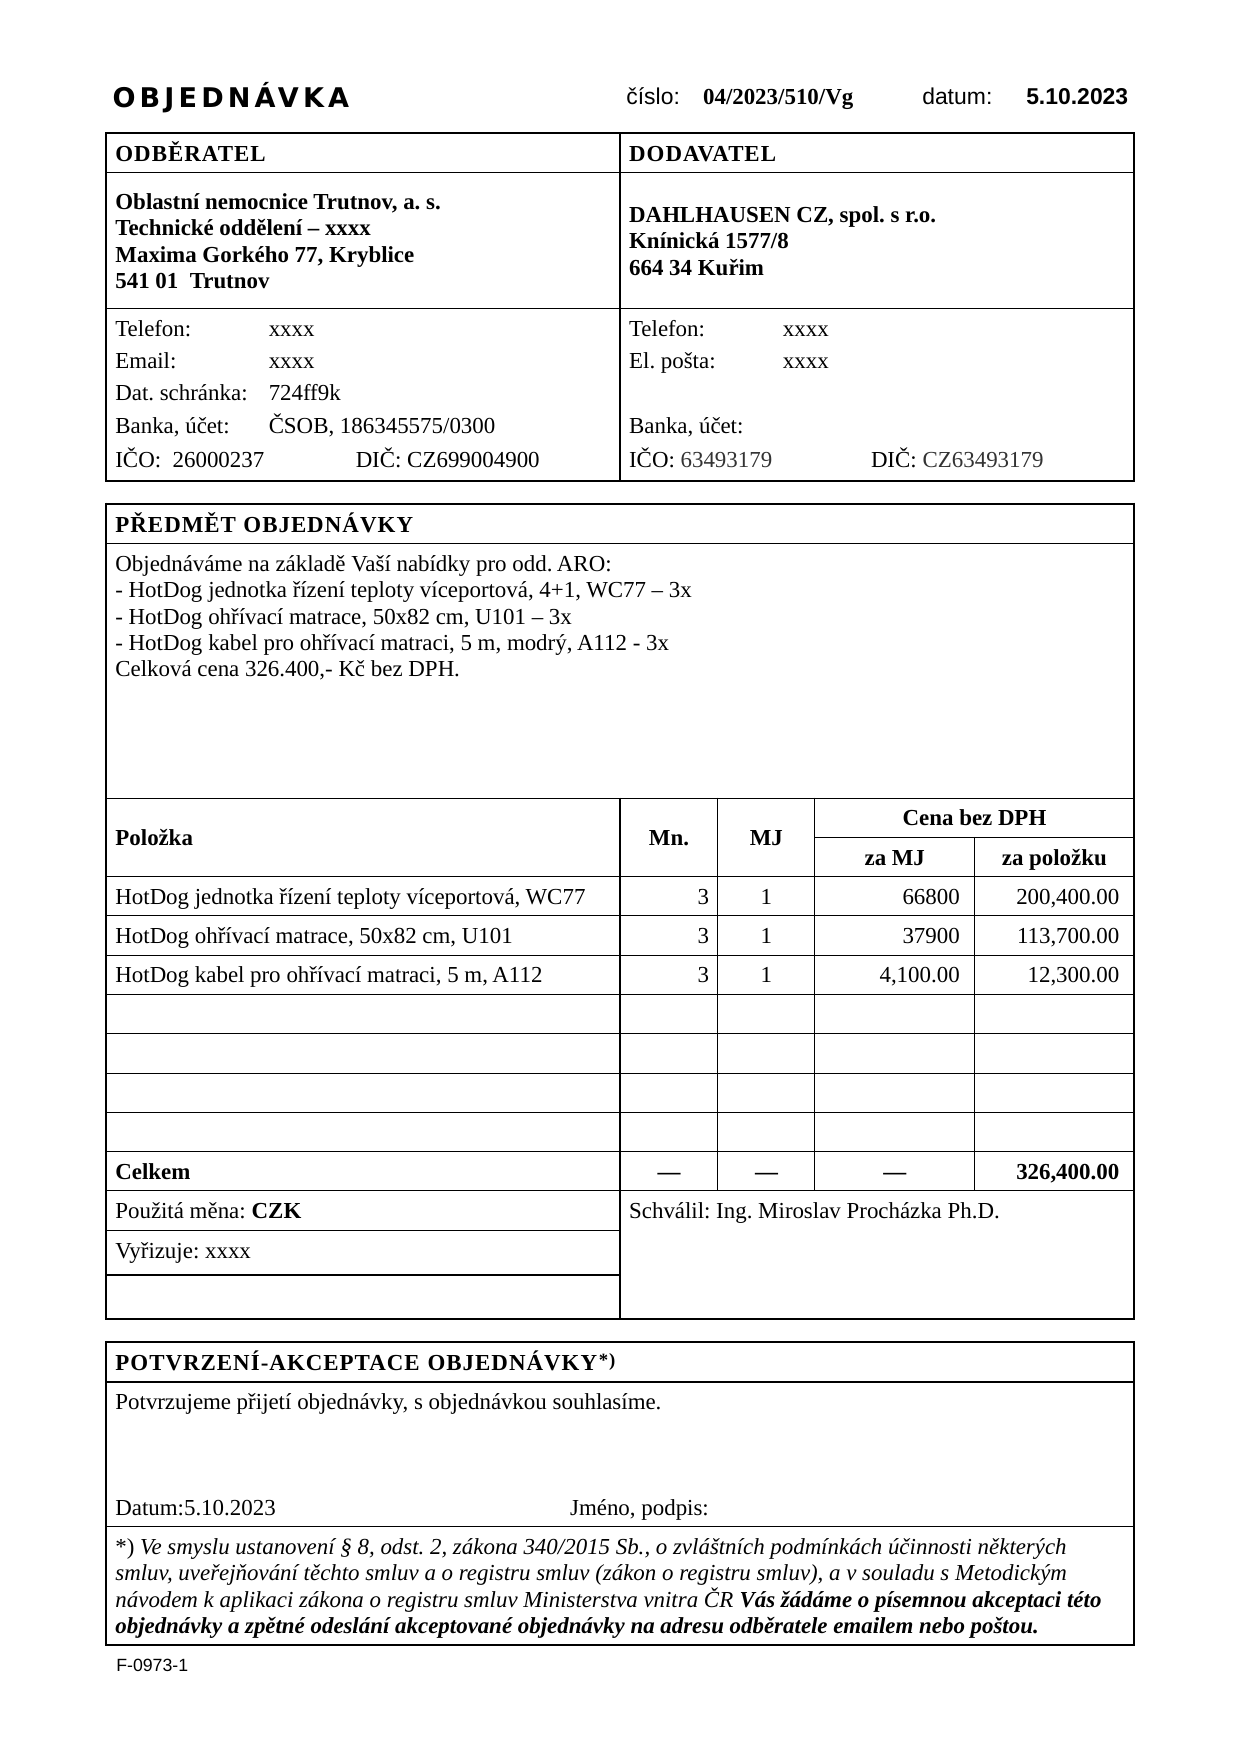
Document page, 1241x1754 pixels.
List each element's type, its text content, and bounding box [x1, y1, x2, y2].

table_cell [815, 1074, 974, 1112]
table_cell za MJ [815, 838, 974, 876]
table_cell El. pošta: [621, 344, 774, 377]
table_cell HotDog jednotka řízení teploty víceportová, WC77 [107, 877, 619, 915]
table_cell xxxx [260, 344, 619, 377]
table_cell 1 [718, 916, 814, 954]
table_header Potvrzení-akceptace objednávky*) [107, 1343, 1133, 1381]
table_cell Mn. [621, 799, 717, 876]
table_cell 37900 [815, 916, 974, 954]
table_cell [718, 1113, 814, 1151]
table_cell [621, 1113, 717, 1151]
table_cell 3 [621, 916, 717, 954]
table_cell ČSOB, 186345575/0300 [260, 409, 619, 441]
table_cell Telefon: [107, 309, 260, 344]
table_header Předmět objednávky [107, 505, 1133, 543]
table_cell ,00 [975, 1113, 1133, 1151]
table_cell 3 [621, 877, 717, 915]
table_cell za položku [975, 838, 1133, 876]
table_cell HotDog kabel pro ohřívací matraci, 5 m, A112 [107, 956, 619, 994]
table_cell [107, 1276, 619, 1318]
table_cell [815, 1034, 974, 1072]
table_cell DAHLHAUSEN CZ, spol. s r.o. Knínická 1577/8 664 34 Kuřim [621, 173, 1133, 308]
table_cell [621, 995, 717, 1033]
table_cell IČO: 63493179 [621, 441, 862, 480]
table_cell [774, 377, 1133, 409]
table_cell xxxx [774, 344, 1133, 377]
table_cell 3 [621, 956, 717, 994]
table_cell 724ff9k [260, 377, 619, 409]
table_cell 12 300,00 [975, 956, 1133, 994]
table_header OBJEDNÁVKA [106, 83, 620, 114]
table_cell [815, 995, 974, 1033]
table_cell [107, 1034, 619, 1072]
table_header 5.10.2023 [998, 83, 1134, 114]
table_cell [718, 1034, 814, 1072]
table_cell — [815, 1152, 974, 1190]
table_cell Datum:5.10.2023 [107, 1488, 431, 1526]
table_cell Dat. schránka: [107, 377, 260, 409]
table_cell 1 [718, 877, 814, 915]
table_cell [107, 1113, 619, 1151]
table_cell [815, 1113, 974, 1151]
table_cell Objednáváme na základě Vaší nabídky pro odd. ARO: - HotDog jednotka řízení teploty víceportová, 4+1, WC77 – 3x - HotDog ohřívací matrace, 50x82 cm, U101 – 3x - HotDog kabel pro ohřívací matraci, 5 m, modrý, A112 - 3x Celková cena 326.400,- Kč bez DPH. [107, 544, 1133, 797]
table_cell Jméno, podpis: [431, 1488, 717, 1526]
table_cell [718, 1383, 1133, 1488]
table_cell 326 400,00 [975, 1152, 1133, 1190]
table_cell [718, 1074, 814, 1112]
table_cell Email: [107, 344, 260, 377]
table_cell [621, 1074, 717, 1112]
table_cell ,00 [975, 1074, 1133, 1112]
table_cell 4 100,00 [815, 956, 974, 994]
table_cell [774, 409, 1133, 441]
table_cell [621, 1034, 717, 1072]
table_cell Cena bez DPH [815, 799, 1133, 837]
table_cell — [718, 1152, 814, 1190]
table_cell [107, 1074, 619, 1112]
table_cell Banka, účet: [107, 409, 260, 441]
table_cell Banka, účet: [621, 409, 774, 441]
table_cell Schválil: Ing. Miroslav Procházka Ph.D. [621, 1191, 1133, 1318]
table_cell 66800 [815, 877, 974, 915]
table_cell Oblastní nemocnice Trutnov, a. s. Technické oddělení – xxxx Maxima Gorkého 77, Kryblice 541 01 Trutnov [107, 173, 619, 308]
table_cell [107, 995, 619, 1033]
table_cell — [621, 1152, 717, 1190]
table_cell xxxx [260, 309, 619, 344]
table_cell 113 700,00 [975, 916, 1133, 954]
table_cell [718, 995, 814, 1033]
table_cell Vyřizuje: xxxx [107, 1231, 619, 1274]
table_cell [718, 1488, 1133, 1526]
table_cell ,00 [975, 995, 1133, 1033]
table_header Dodavatel [621, 134, 1133, 172]
table_cell [621, 377, 774, 409]
table_cell HotDog ohřívací matrace, 50x82 cm, U101 [107, 916, 619, 954]
table_cell DIČ: CZ63493179 [862, 441, 1133, 480]
table_header 04/2023/510/Vg [697, 83, 898, 114]
text F‑0973-1 [106, 1655, 1134, 1676]
table_header datum: [898, 83, 998, 114]
table_cell IČO: 26000237 DIČ: CZ699004900 [107, 441, 619, 480]
table_header Odběratel [107, 134, 619, 172]
table_header číslo: [620, 83, 697, 114]
table_cell 1 [718, 956, 814, 994]
table_cell 200 400,00 [975, 877, 1133, 915]
table_cell Položka [107, 799, 619, 876]
table_cell Telefon: [621, 309, 774, 344]
table_cell MJ [718, 799, 814, 876]
table_cell xxxx [774, 309, 1133, 344]
table_cell Použitá měna: CZK [107, 1191, 619, 1229]
table_cell Potvrzujeme přijetí objednávky, s objednávkou souhlasíme. [107, 1383, 717, 1488]
table_cell ,00 [975, 1034, 1133, 1072]
table_cell Celkem [107, 1152, 619, 1190]
table_cell *) Ve smyslu ustanovení § 8, odst. 2, zákona 340/2015 Sb., o zvláštních podmínkách účinnosti některých smluv, uveřejňování těchto smluv a o registru smluv (zákon o registru smluv), a v souladu s Metodickým návodem k aplikaci zákona o registru smluv Ministerstva vnitra ČR Vás žádáme o písemnou akceptaci této objednávky a zpětné odeslání akceptované objednávky na adresu odběratele emailem nebo poštou. [107, 1527, 1133, 1644]
